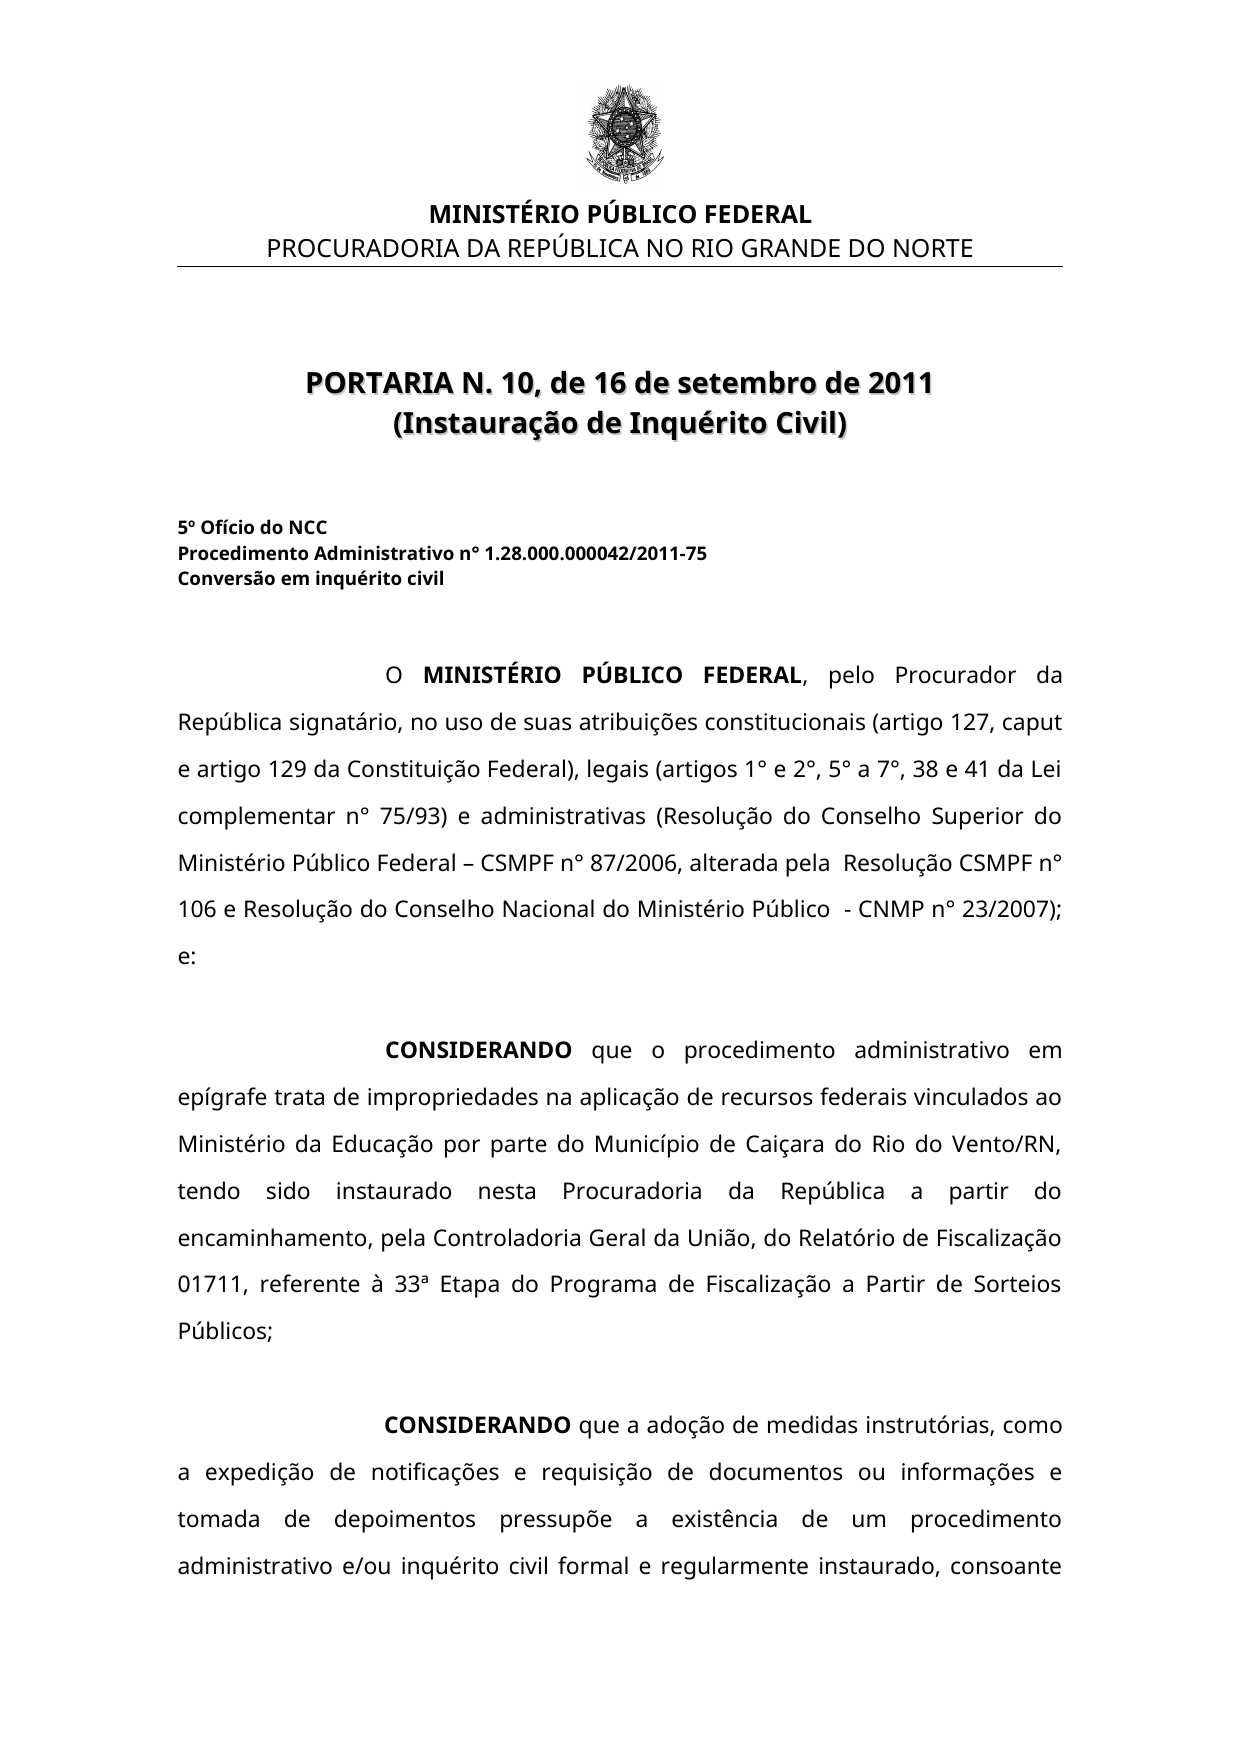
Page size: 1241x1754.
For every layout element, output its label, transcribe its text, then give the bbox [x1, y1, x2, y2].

subtitle Conversão em inquérito civil [177, 565, 1063, 591]
text CONSIDERANDO que a adoção de medidas instrutórias, como a expedição de notificações e requisição de documentos ou informações e tomada de depoimentos pressupõe a existência de um procedimento administrativo e/ou inquérito civil formal e regularmente instaurado, consoante [177, 1409, 1063, 1581]
subtitle PROCURADORIA DA REPÚBLICA NO RIO GRANDE DO NORTE [177, 230, 1063, 266]
picture [576, 84, 664, 188]
text Procedimento Administrativo n° 1.28.000.000042/2011-75 [177, 540, 1063, 565]
subtitle PORTARIA N. 10, de 16 de setembro de 2011 [177, 363, 1063, 402]
text O MINISTÉRIO PÚBLICO FEDERAL, pelo Procurador da República signatário, no uso de suas atribuições constitucionais (artigo 127, caput e artigo 129 da Constituição Federal), legais (artigos 1° e 2°, 5° a 7°, 38 e 41 da Lei complementar n° 75/93) e administrativas (Resolução do Conselho Superior do Ministério Público Federal – CSMPF n° 87/2006, alterada pela Resolução CSMPF n° 106 e Resolução do Conselho Nacional do Ministério Público - CNMP n° 23/2007); e: [177, 659, 1063, 972]
text MINISTÉRIO PÚBLICO FEDERAL [177, 196, 1063, 230]
text CONSIDERANDO que o procedimento administrativo em epígrafe trata de impropriedades na aplicação de recursos federais vinculados ao Ministério da Educação por parte do Município de Caiçara do Rio do Vento/RN, tendo sido instaurado nesta Procuradoria da República a partir do encaminhamento, pela Controladoria Geral da União, do Relatório de Fiscalização 01711, referente à 33ª Etapa do Programa de Fiscalização a Partir de Sorteios Públicos; [177, 1034, 1063, 1347]
text 5º Ofício do NCC [177, 514, 1063, 540]
subtitle (Instauração de Inquérito Civil) [177, 402, 1063, 442]
